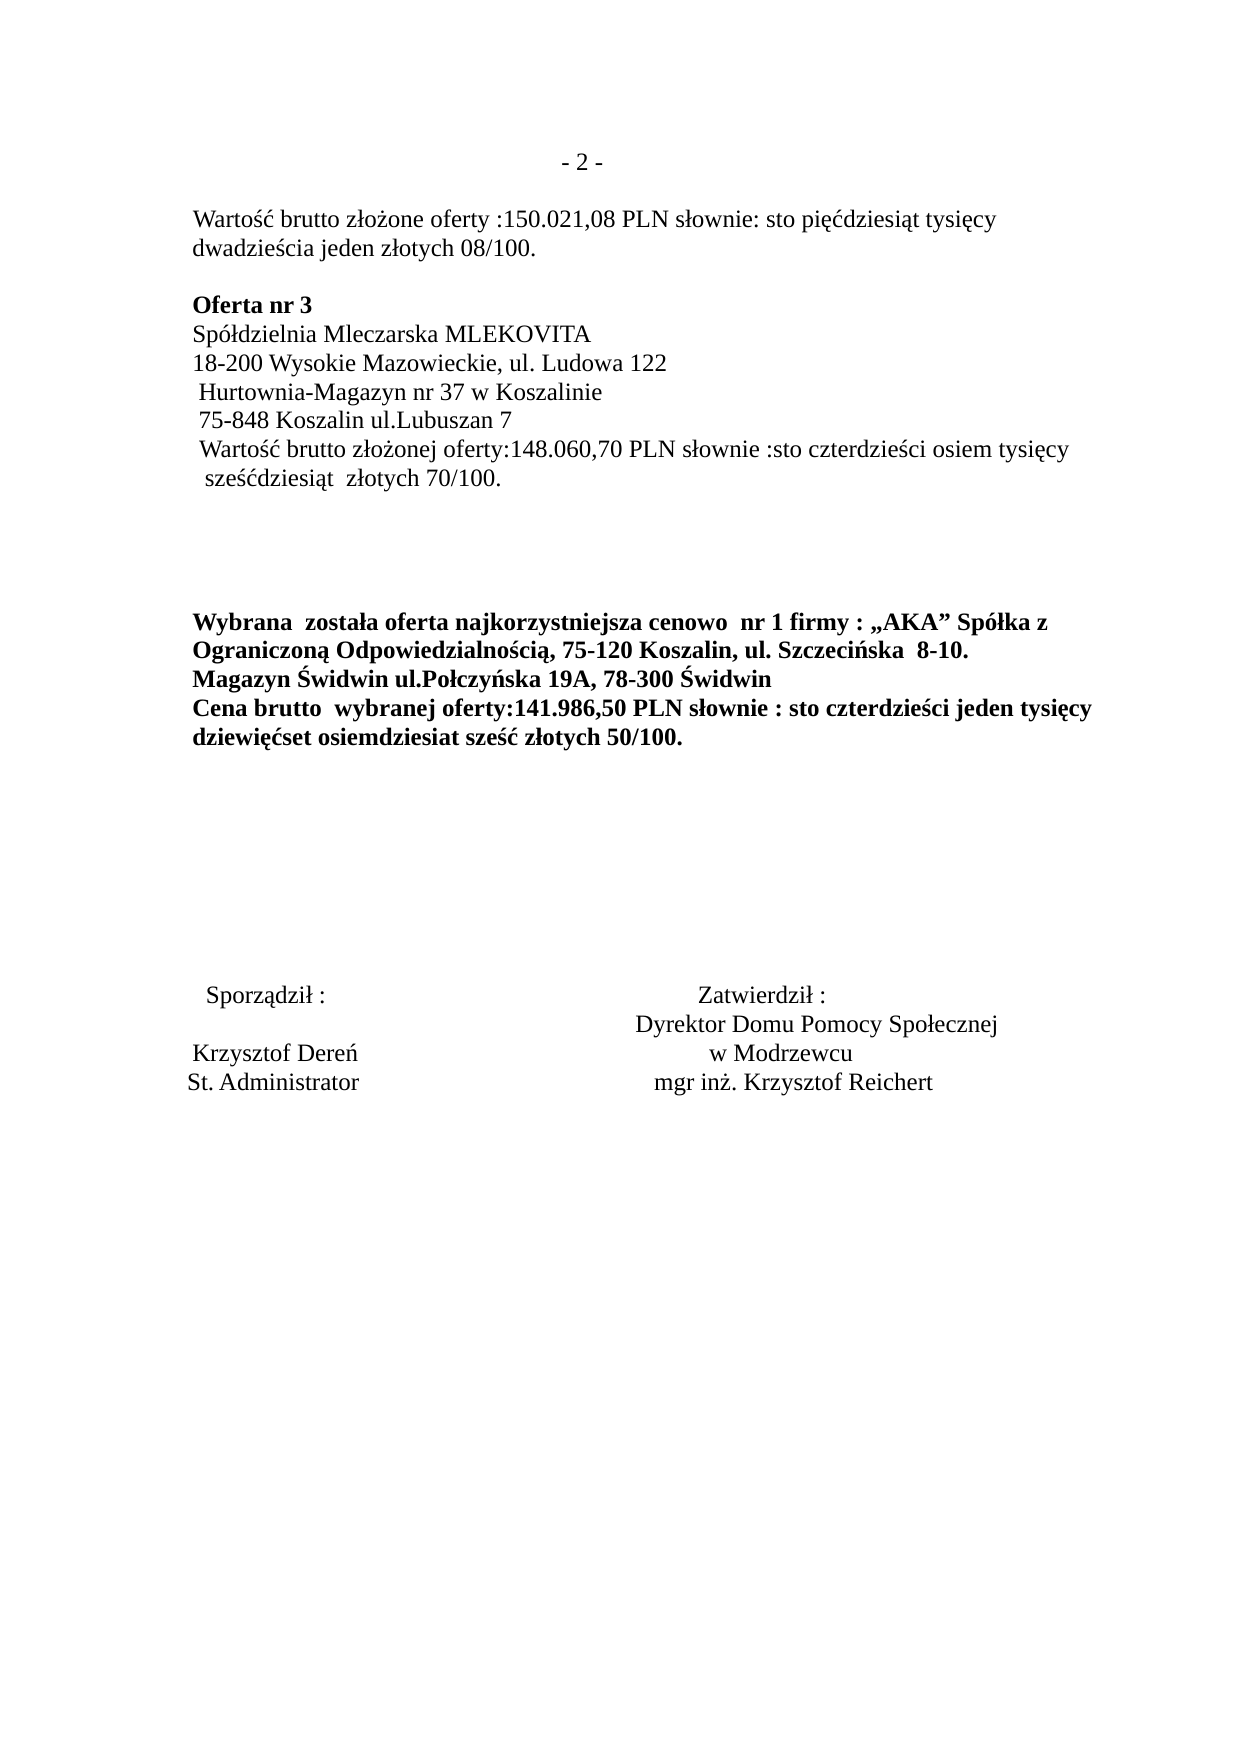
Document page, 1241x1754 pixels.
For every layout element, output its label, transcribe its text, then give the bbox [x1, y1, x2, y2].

text Oferta nr 3 [118, 291, 1122, 319]
text Wartość brutto złożonej oferty:148.060,70 PLN słownie :sto czterdzieści osiem tysięcy sześćdziesiąt złotych 70/100. [118, 434, 1122, 492]
text Magazyn Świdwin ul.Połczyńska 19A, 78-300 Świdwin [118, 664, 1122, 693]
text - 2 - [118, 147, 1122, 176]
text Dyrektor Domu Pomocy Społecznej [118, 1009, 1122, 1038]
text Hurtownia-Magazyn nr 37 w Koszalinie [118, 377, 1122, 406]
text Cena brutto wybranej oferty:141.986,50 PLN słownie : sto czterdzieści jeden tysięcy dziewięćset osiemdziesiat sześć złotych 50/100. [118, 693, 1122, 751]
text 18-200 Wysokie Mazowieckie, ul. Ludowa 122 [118, 348, 1122, 377]
text Spółdzielnia Mleczarska MLEKOVITA [118, 319, 1122, 348]
text St. Administrator mgr inż. Krzysztof Reichert [118, 1067, 1122, 1096]
text Sporządził : Zatwierdził : [118, 981, 1122, 1009]
text 75-848 Koszalin ul.Lubuszan 7 [118, 406, 1122, 434]
text Wybrana została oferta najkorzystniejsza cenowo nr 1 firmy : „AKA” Spółka z Ograniczoną Odpowiedzialnością, 75-120 Koszalin, ul. Szczecińska 8-10. [118, 607, 1122, 664]
text Krzysztof Dereń w Modrzewcu [118, 1038, 1122, 1067]
text Wartość brutto złożone oferty :150.021,08 PLN słownie: sto pięćdziesiąt tysięcy dwadzieścia jeden złotych 08/100. [118, 204, 1122, 262]
